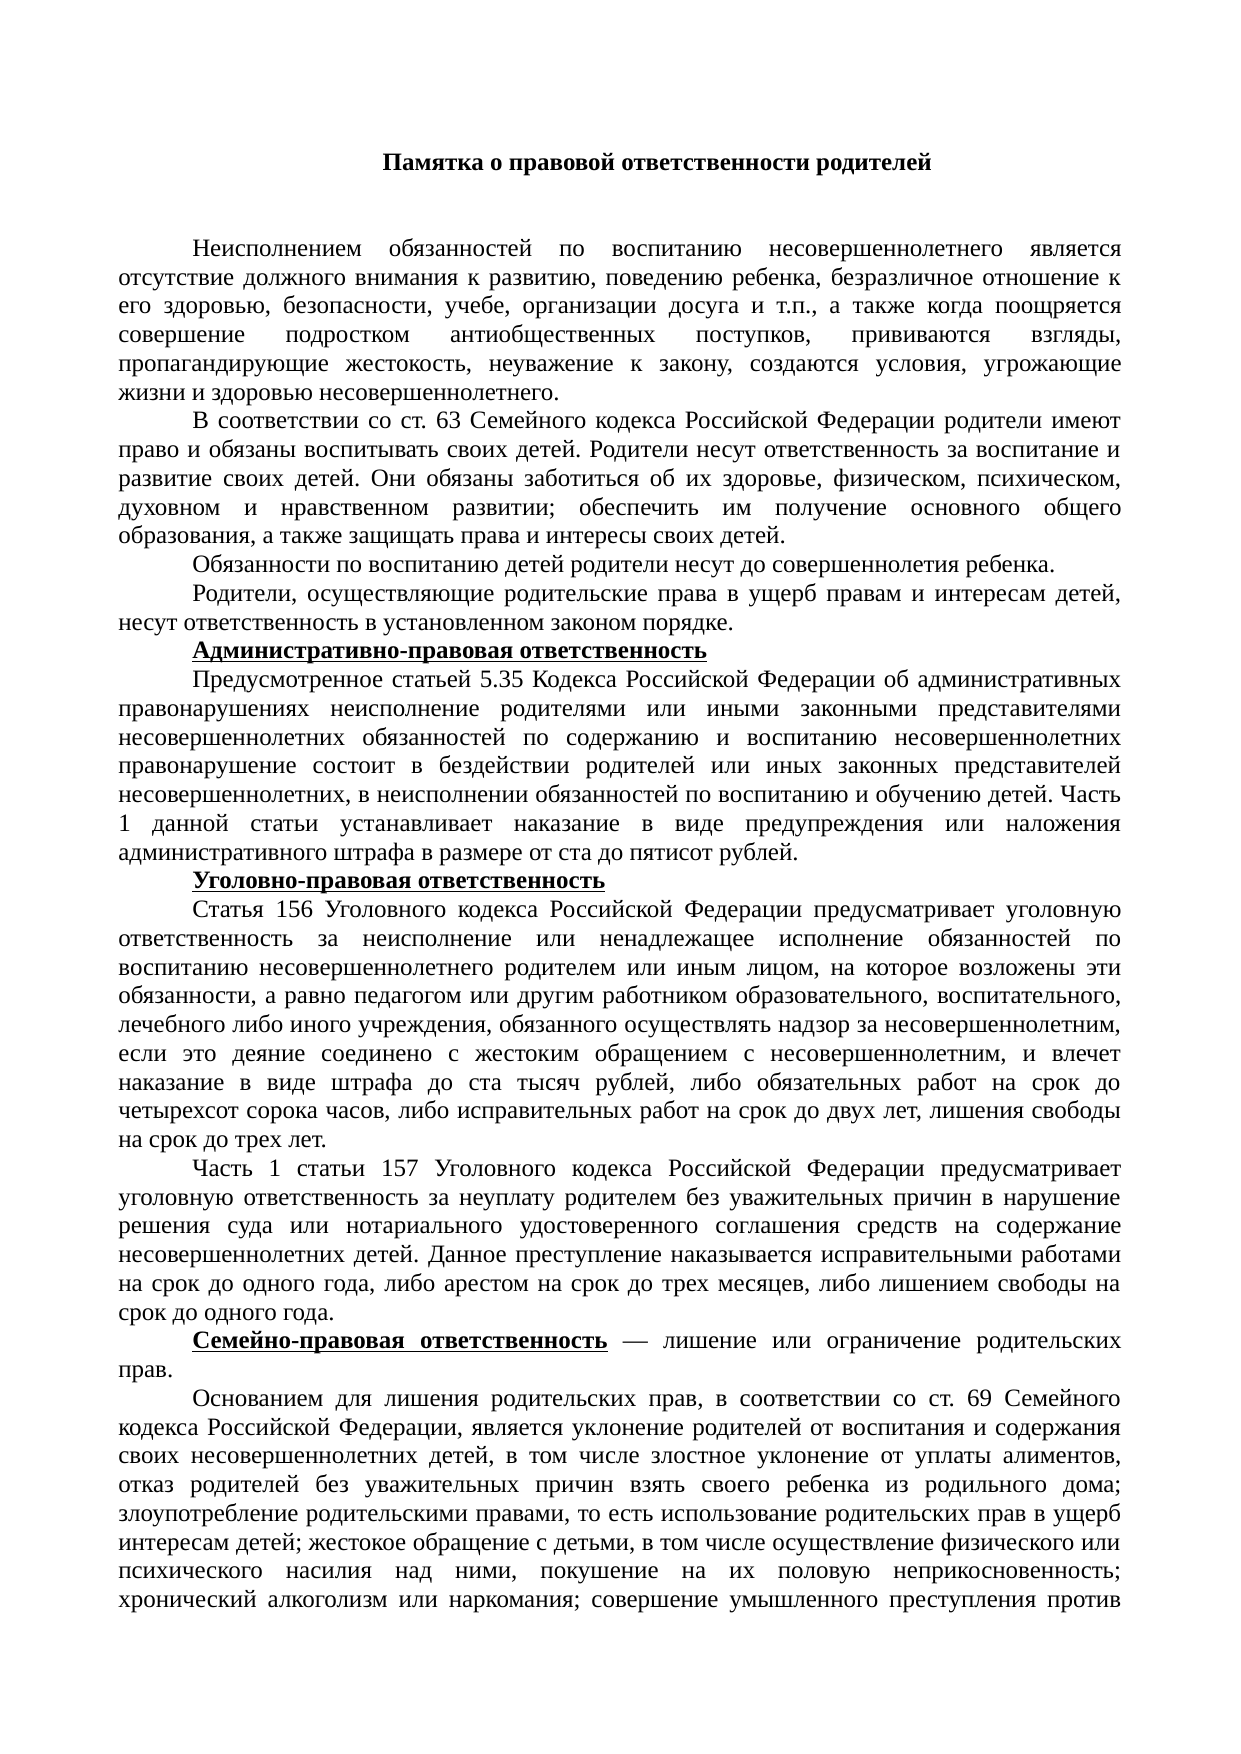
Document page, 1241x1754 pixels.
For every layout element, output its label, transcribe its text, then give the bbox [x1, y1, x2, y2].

text Статья 156 Уголовного кодекса Российской Федерации предусматривает уголовную ответственность за неисполнение или ненадлежащее исполнение обязанностей по воспитанию несовершеннолетнего родителем или иным лицом, на которое возложены эти обязанности, а равно педагогом или другим работником образовательного, воспитательного, лечебного либо иного учреждения, обязанного осуществлять надзор за несовершеннолетним, если это деяние соединено с жестоким обращением с несовершеннолетним, и влечет наказание в виде штрафа до ста тысяч рублей, либо обязательных работ на срок до четырехсот сорока часов, либо исправительных работ на срок до двух лет, лишения свободы на срок до трех лет. [118, 894, 1122, 1153]
text Уголовно-правовая ответственность [118, 866, 1122, 894]
text Основанием для лишения родительских прав, в соответствии со ст. 69 Семейного кодекса Российской Федерации, является уклонение родителей от воспитания и содержания своих несовершеннолетних детей, в том числе злостное уклонение от уплаты алиментов, отказ родителей без уважительных причин взять своего ребенка из родильного дома; злоупотребление родительскими правами, то есть использование родительских прав в ущерб интересам детей; жестокое обращение с детьми, в том числе осуществление физического или психического насилия над ними, покушение на их половую неприкосновенность; хронический алкоголизм или наркомания; совершение умышленного преступления против [118, 1383, 1122, 1613]
text Неисполнением обязанностей по воспитанию несовершеннолетнего является отсутствие должного внимания к развитию, поведению ребенка, безразличное отношение к его здоровью, безопасности, учебе, организации досуга и т.п., а также когда поощряется совершение подростком антиобщественных поступков, прививаются взгляды, пропагандирующие жестокость, неуважение к закону, создаются условия, угрожающие жизни и здоровью несовершеннолетнего. [118, 233, 1122, 406]
text Обязанности по воспитанию детей родители несут до совершеннолетия ребенка. [118, 549, 1122, 578]
text Памятка о правовой ответственности родителей [118, 147, 1122, 176]
text Предусмотренное статьей 5.35 Кодекса Российской Федерации об административных правонарушениях неисполнение родителями или иными законными представителями несовершеннолетних обязанностей по содержанию и воспитанию несовершеннолетних правонарушение состоит в бездействии родителей или иных законных представителей несовершеннолетних, в неисполнении обязанностей по воспитанию и обучению детей. Часть 1 данной статьи устанавливает наказание в виде предупреждения или наложения административного штрафа в размере от ста до пятисот рублей. [118, 664, 1122, 866]
text Родители, осуществляющие родительские права в ущерб правам и интересам детей, несут ответственность в установленном законом порядке. [118, 578, 1122, 636]
text Семейно-правовая ответственность — лишение или ограничение родительских прав. [118, 1326, 1122, 1383]
text В соответствии со ст. 63 Семейного кодекса Российской Федерации родители имеют право и обязаны воспитывать своих детей. Родители несут ответственность за воспитание и развитие своих детей. Они обязаны заботиться об их здоровье, физическом, психическом, духовном и нравственном развитии; обеспечить им получение основного общего образования, а также защищать права и интересы своих детей. [118, 406, 1122, 549]
text Административно-правовая ответственность [118, 636, 1122, 664]
text Часть 1 статьи 157 Уголовного кодекса Российской Федерации предусматривает уголовную ответственность за неуплату родителем без уважительных причин в нарушение решения суда или нотариального удостоверенного соглашения средств на содержание несовершеннолетних детей. Данное преступление наказывается исправительными работами на срок до одного года, либо арестом на срок до трех месяцев, либо лишением свободы на срок до одного года. [118, 1153, 1122, 1326]
